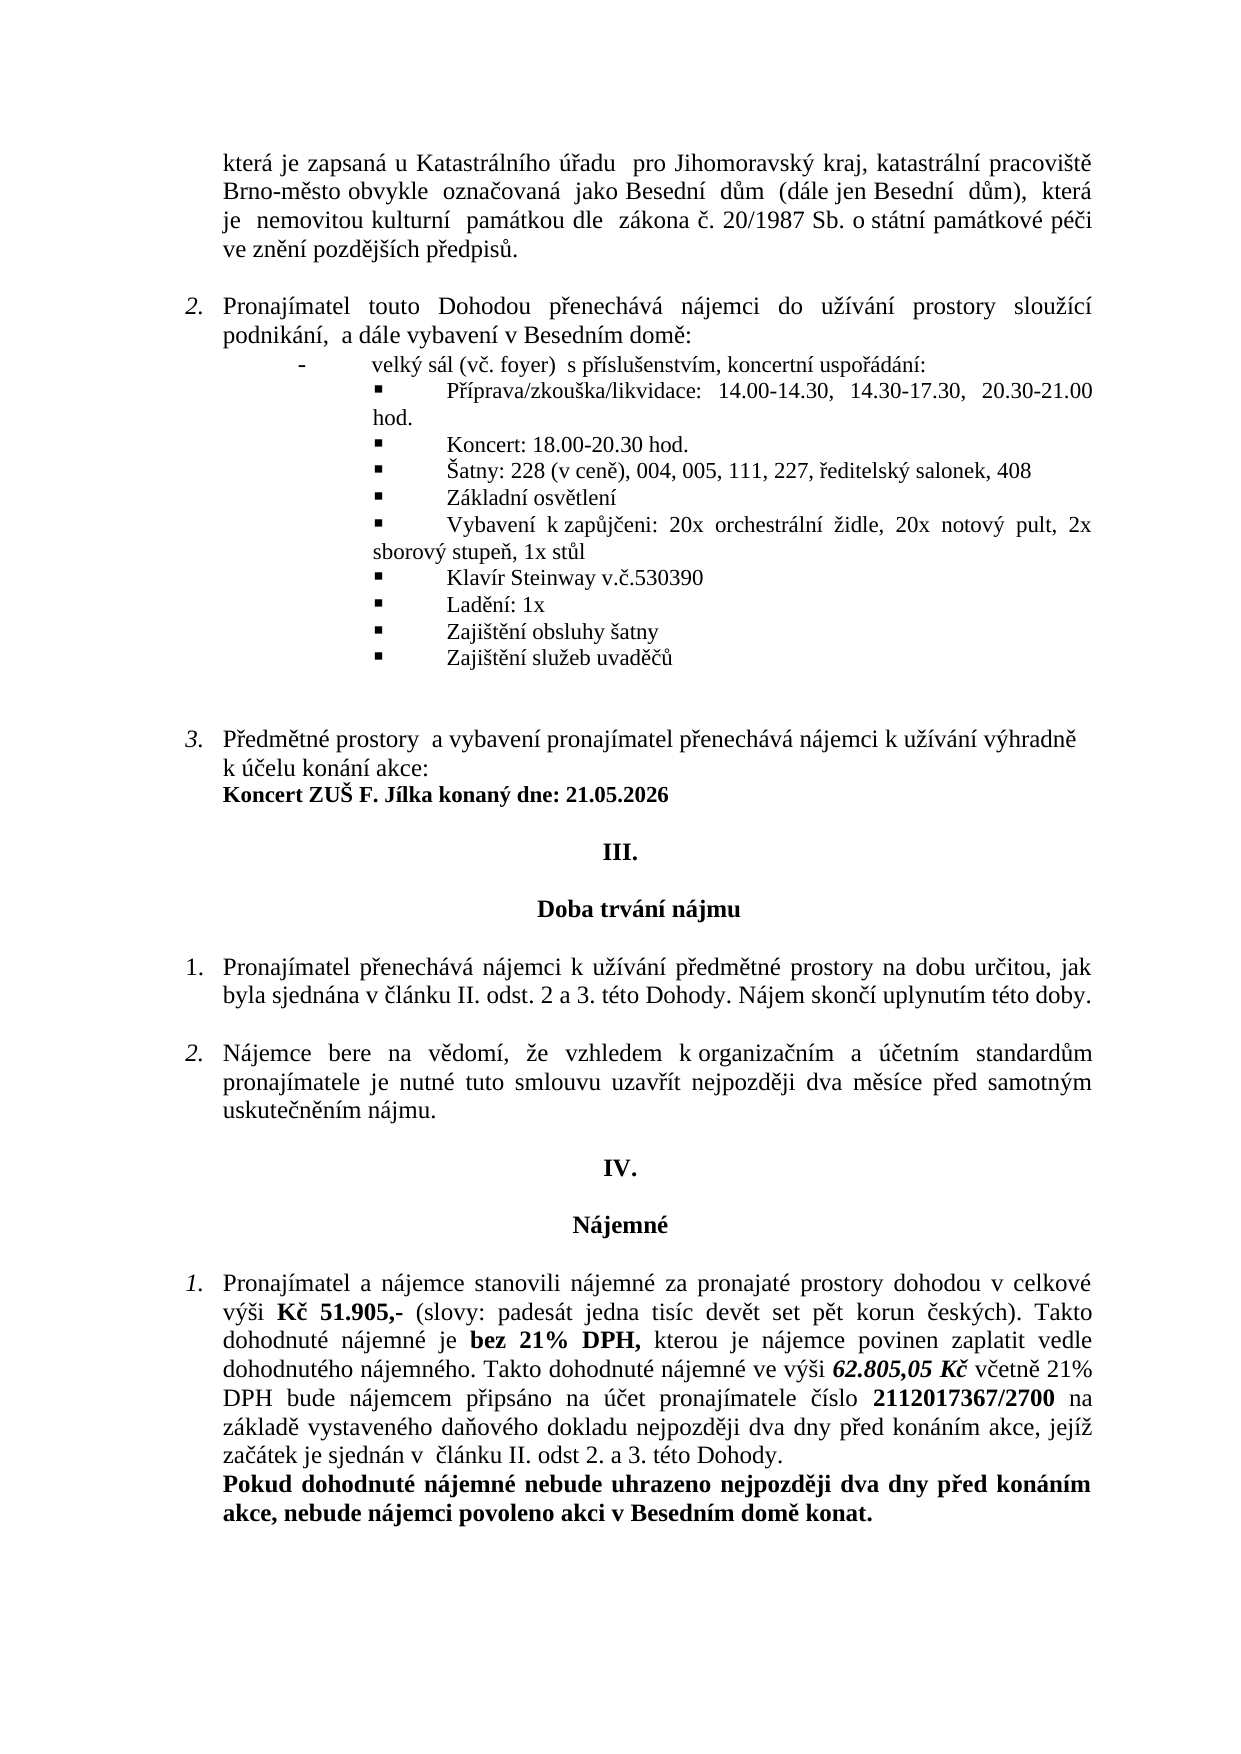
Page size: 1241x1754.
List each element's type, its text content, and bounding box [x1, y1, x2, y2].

list Koncert: 18.00-20.30 hod. [373, 431, 1093, 457]
text Nájemné [148, 1210, 1093, 1239]
list Pronajímatel touto Dohodou přenechává nájemci do užívání prostory sloužící podnikání, a dále vybavení v Besedním domě: [185, 291, 1093, 349]
list Ladění: 1x [373, 591, 1093, 618]
list Nájemce bere na vědomí, že vzhledem k organizačním a účetním standardům pronajímatele je nutné tuto smlouvu uzavřít nejpozději dva měsíce před samotným uskutečněním nájmu. [185, 1038, 1093, 1124]
text Pokud dohodnuté nájemné nebude uhrazeno nejpozději dva dny před konáním akce, nebude nájemci povoleno akci v Besedním domě konat. [223, 1469, 1093, 1527]
list Příprava/zkouška/likvidace: 14.00-14.30, 14.30-17.30, 20.30-21.00 hod. [373, 378, 1093, 431]
text IV. [148, 1153, 1093, 1182]
list Zajištění obsluhy šatny [373, 618, 1093, 644]
list Předmětné prostory a vybavení pronajímatel přenechává nájemci k užívání výhradně k účelu konání akce: [185, 724, 1093, 781]
list Pronajímatel a nájemce stanovili nájemné za pronajaté prostory dohodou v celkové výši Kč 51.905,- (slovy: padesát jedna tisíc devět set pět korun českých). Takto dohodnuté nájemné je bez 21% DPH, kterou je nájemce povinen zaplatit vedle dohodnutého nájemného. Takto dohodnuté nájemné ve výši 62.805,05 Kč včetně 21% DPH bude nájemcem připsáno na účet pronajímatele číslo 2112017367/2700 na základě vystaveného daňového dokladu nejpozději dva dny před konáním akce, jejíž začátek je sjednán v článku II. odst 2. a 3. této Dohody. [185, 1268, 1093, 1469]
list Zajištění služeb uvaděčů [373, 644, 1093, 671]
list Vybavení k zapůjčeni: 20x orchestrální židle, 20x notový pult, 2x sborový stupeň, 1x stůl [373, 511, 1093, 564]
text Koncert ZUŠ F. Jílka konaný dne: 21.05.2026 [223, 781, 1093, 808]
list Pronajímatel přenechává nájemci k užívání předmětné prostory na dobu určitou, jak byla sjednána v článku II. odst. 2 a 3. této Dohody. Nájem skončí uplynutím této doby. [185, 952, 1093, 1009]
list velký sál (vč. foyer) s příslušenstvím, koncertní uspořádání: [298, 349, 1093, 378]
list Šatny: 228 (v ceně), 004, 005, 111, 227, ředitelský salonek, 408 [373, 457, 1093, 484]
list Klavír Steinway v.č.530390 [373, 564, 1093, 591]
text III. [148, 837, 1093, 865]
text Doba trvání nájmu [185, 894, 1093, 923]
list která je zapsaná u Katastrálního úřadu pro Jihomoravský kraj, katastrální pracoviště Brno-město obvykle označovaná jako Besední dům (dále jen Besední dům), která je nemovitou kulturní památkou dle zákona č. 20/1987 Sb. o státní památkové péči ve znění pozdějších předpisů. [185, 148, 1093, 263]
list Základní osvětlení [373, 484, 1093, 511]
